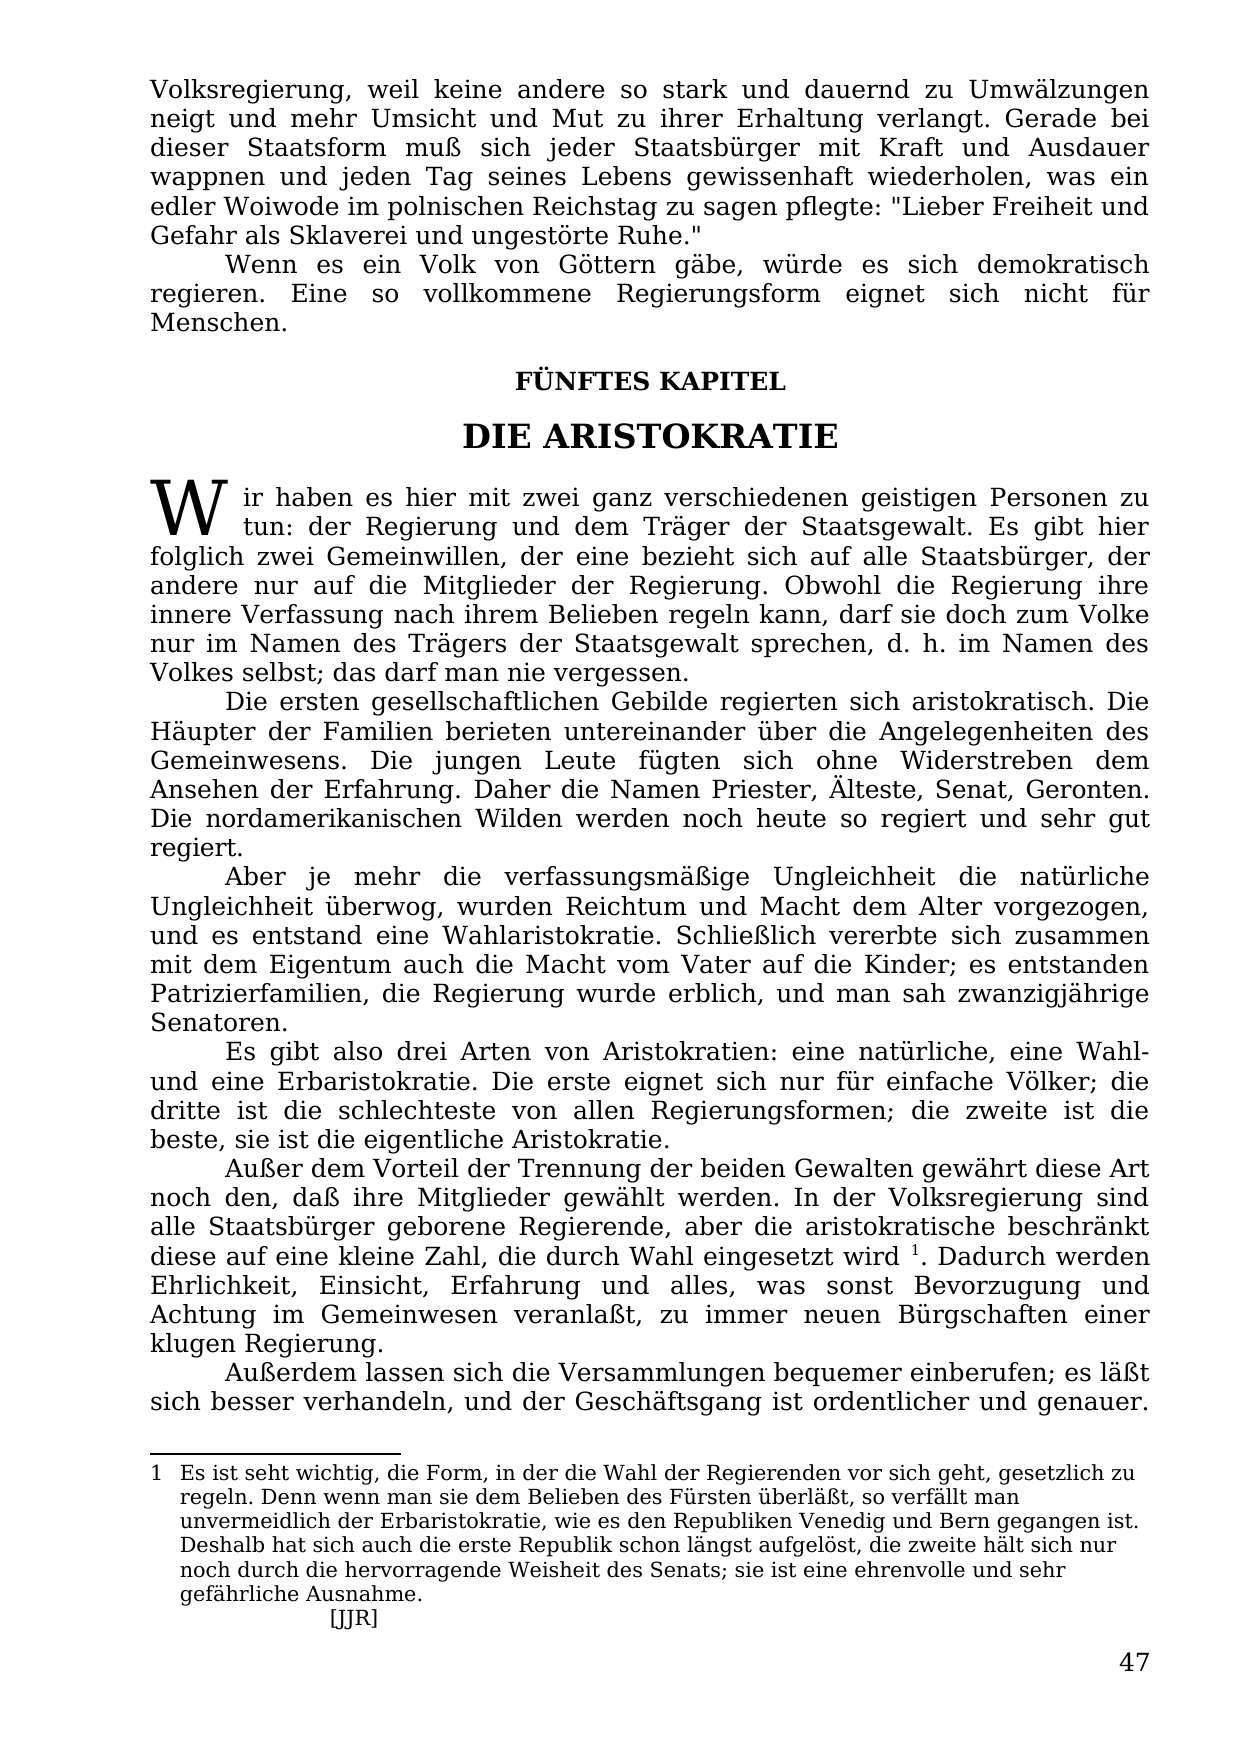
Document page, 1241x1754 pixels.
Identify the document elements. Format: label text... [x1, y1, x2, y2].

text Wenn es ein Volk von Göttern gäbe, würde es sich demokratisch regieren. Eine so vollkommene Regierungsform eignet sich nicht für Menschen. [150, 250, 1151, 337]
text Außerdem lassen sich die Versammlungen bequemer einberufen; es läßt sich besser verhandeln, und der Geschäftsgang ist ordentlicher und genauer. [150, 1358, 1151, 1417]
text Volksregierung, weil keine andere so stark und dauernd zu Umwälzungen neigt und mehr Umsicht und Mut zu ihrer Erhaltung verlangt. Gerade bei dieser Staatsform muß sich jeder Staatsbürger mit Kraft und Ausdauer wappnen und jeden Tag seines Lebens gewissenhaft wiederholen, was ein edler Woiwode im polnischen Reichstag zu sagen pflegte: "Lieber Freiheit und Gefahr als Sklaverei und ungestörte Ruhe." [150, 75, 1151, 250]
text DIE ARISTOKRATIE [150, 396, 1151, 456]
text Aber je mehr die verfassungsmäßige Ungleichheit die natürliche Ungleichheit überwog, wurden Reichtum und Macht dem Alter vorgezogen, und es entstand eine Wahlaristokratie. Schließlich vererbte sich zusammen mit dem Eigentum auch die Macht vom Vater auf die Kinder; es entstanden Patrizierfamilien, die Regierung wurde erblich, und man sah zwanzigjährige Senatoren. [150, 862, 1151, 1037]
text Wir haben es hier mit zwei ganz verschiedenen geistigen Personen zu tun: der Regierung und dem Träger der Staatsgewalt. Es gibt hier folglich zwei Gemeinwillen, der eine bezieht sich auf alle Staatsbürger, der andere nur auf die Mitglieder der Regierung. Obwohl die Regierung ihre innere Verfassung nach ihrem Belieben regeln kann, darf sie doch zum Volke nur im Namen des Trägers der Staatsgewalt sprechen, d. h. im Namen des Volkes selbst; das darf man nie vergessen. [150, 480, 1151, 687]
text Außer dem Vorteil der Trennung der beiden Gewalten gewährt diese Art noch den, daß ihre Mitglieder gewählt werden. In der Volksregierung sind alle Staatsbürger geborene Regierende, aber die aristokratische beschränkt diese auf eine kleine Zahl, die durch Wahl eingesetzt wird . Dadurch werden Ehrlichkeit, Einsicht, Erfahrung und alles, was sonst Bevorzugung und Achtung im Gemeinwesen veranlaßt, zu immer neuen Bürgschaften einer klugen Regierung. [150, 1154, 1151, 1358]
text Es gibt also drei Arten von Aristokratien: eine natürliche, eine Wahl- und eine Erbaristokratie. Die erste eignet sich nur für einfache Völker; die dritte ist die schlechteste von allen Regierungsformen; die zweite ist die beste, sie ist die eigentliche Aristokratie. [150, 1037, 1151, 1154]
text FÜNFTES KAPITEL [150, 337, 1151, 396]
text Es ist seht wichtig, die Form, in der die Wahl der Regierenden vor sich geht, gesetzlich zu regeln. Denn wenn man sie dem Belieben des Fürsten überläßt, so verfällt man unvermeidlich der Erbaristokratie, wie es den Republiken Venedig und Bern gegangen ist. Deshalb hat sich auch die erste Republik schon längst aufgelöst, die zweite hält sich nur noch durch die hervorragende Weisheit des Senats; sie ist eine ehrenvolle und sehr gefährliche Ausnahme. [JJR] [150, 1461, 1151, 1631]
text Die ersten gesellschaftlichen Gebilde regierten sich aristokratisch. Die Häupter der Familien berieten untereinander über die Angelegenheiten des Gemeinwesens. Die jungen Leute fügten sich ohne Widerstreben dem Ansehen der Erfahrung. Daher die Namen Priester, Älteste, Senat, Geronten. Die nordamerikanischen Wilden werden noch heute so regiert und sehr gut regiert. [150, 687, 1151, 862]
